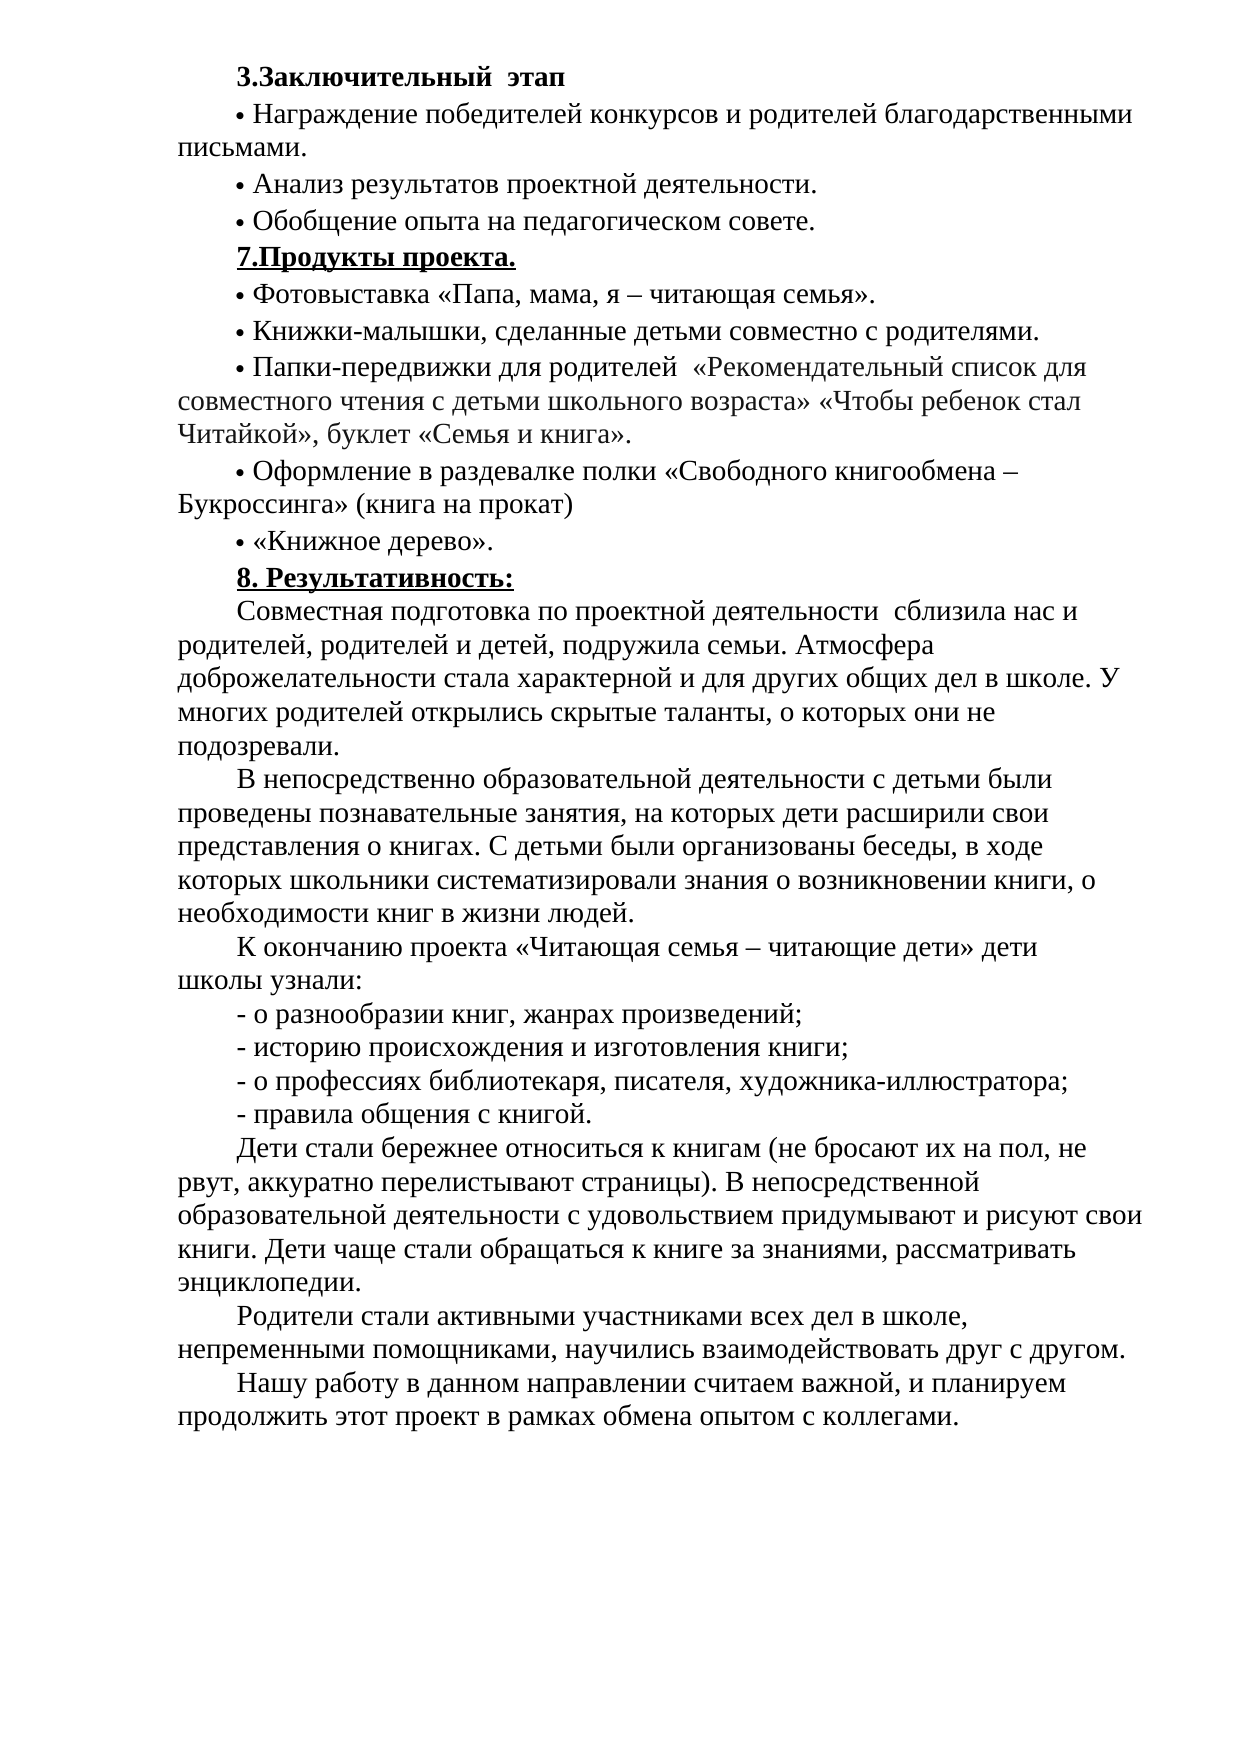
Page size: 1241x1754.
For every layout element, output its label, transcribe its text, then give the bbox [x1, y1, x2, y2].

text 7.Продукты проекта. [177, 239, 1152, 273]
list Оформление в раздевалке полки «Свободного книгообмена – Букроссинга» (книга на прокат) [177, 453, 1152, 520]
list «Книжное дерево». [177, 523, 1152, 557]
list Фотовыставка «Папа, мама, я – читающая семья». [177, 276, 1152, 309]
text - о разнообразии книг, жанрах произведений; [177, 996, 1152, 1029]
text 8. Результативность: [177, 560, 1152, 593]
text - правила общения с книгой. [177, 1097, 1152, 1130]
text - о профессиях библиотекаря, писателя, художника-иллюстратора; [177, 1063, 1152, 1097]
list Анализ результатов проектной деятельности. [177, 166, 1152, 199]
text Нашу работу в данном направлении считаем важной, и планируем продолжить этот проект в рамках обмена опытом с коллегами. [177, 1365, 1152, 1432]
text В непосредственно образовательной деятельности с детьми были проведены познавательные занятия, на которых дети расширили свои представления о книгах. С детьми были организованы беседы, в ходе которых школьники систематизировали знания о возникновении книги, о необходимости книг в жизни людей. [177, 761, 1152, 929]
text - историю происхождения и изготовления книги; [177, 1029, 1152, 1063]
list Награждение победителей конкурсов и родителей благодарственными письмами. [177, 96, 1152, 163]
text 3.Заключительный этап [177, 59, 1152, 93]
text К окончанию проекта «Читающая семья – читающие дети» дети школы узнали: [177, 929, 1152, 996]
list Обобщение опыта на педагогическом совете. [177, 203, 1152, 236]
text Дети стали бережнее относиться к книгам (не бросают их на пол, не рвут, аккуратно перелистывают страницы). В непосредственной образовательной деятельности с удовольствием придумывают и рисуют свои книги. Дети чаще стали обращаться к книге за знаниями, рассматривать энциклопедии. [177, 1130, 1152, 1298]
list Папки-передвижки для родителей «Рекомендательный список для совместного чтения с детьми школьного возраста» «Чтобы ребенок стал Читайкой», буклет «Семья и книга». [177, 349, 1152, 450]
text Совместная подготовка по проектной деятельности сблизила нас и родителей, родителей и детей, подружила семьи. Атмосфера доброжелательности стала характерной и для других общих дел в школе. У многих родителей открылись скрытые таланты, о которых они не подозревали. [177, 593, 1152, 761]
text Родители стали активными участниками всех дел в школе, непременными помощниками, научились взаимодействовать друг с другом. [177, 1298, 1152, 1365]
list Книжки-малышки, сделанные детьми совместно с родителями. [177, 313, 1152, 346]
